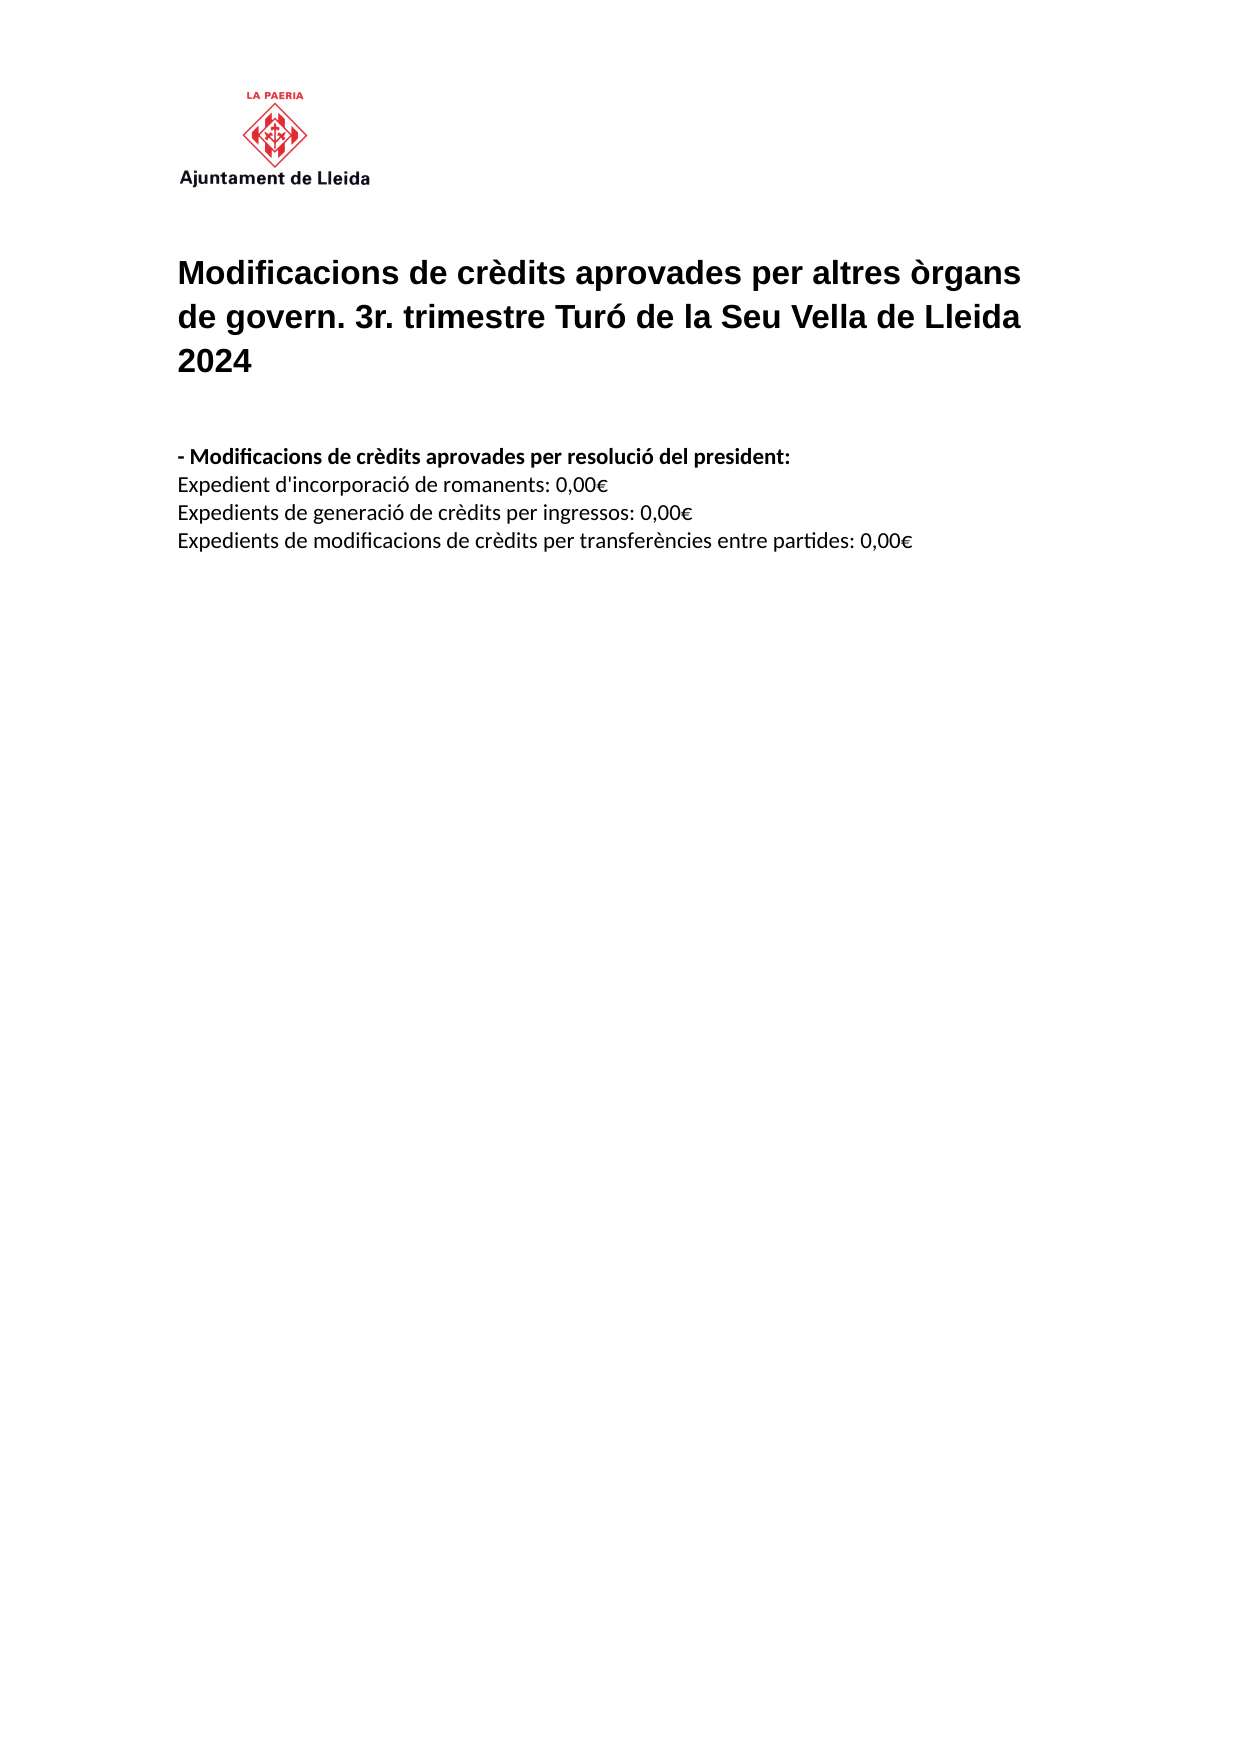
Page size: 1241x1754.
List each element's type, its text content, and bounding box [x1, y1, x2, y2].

text Expedients de modificacions de crèdits per transferències entre partides: 0,00€ [177, 527, 1063, 554]
subtitle Modificacions de crèdits aprovades per altres òrgans de govern. 3r. trimestre Turó de la Seu Vella de Lleida 2024 [177, 253, 1063, 379]
text - Modificacions de crèdits aprovades per resolució del president: [177, 442, 1063, 471]
text Expedients de generació de crèdits per ingressos: 0,00€ [177, 498, 1063, 527]
text Expedient d'incorporació de romanents: 0,00€ [177, 471, 1063, 498]
